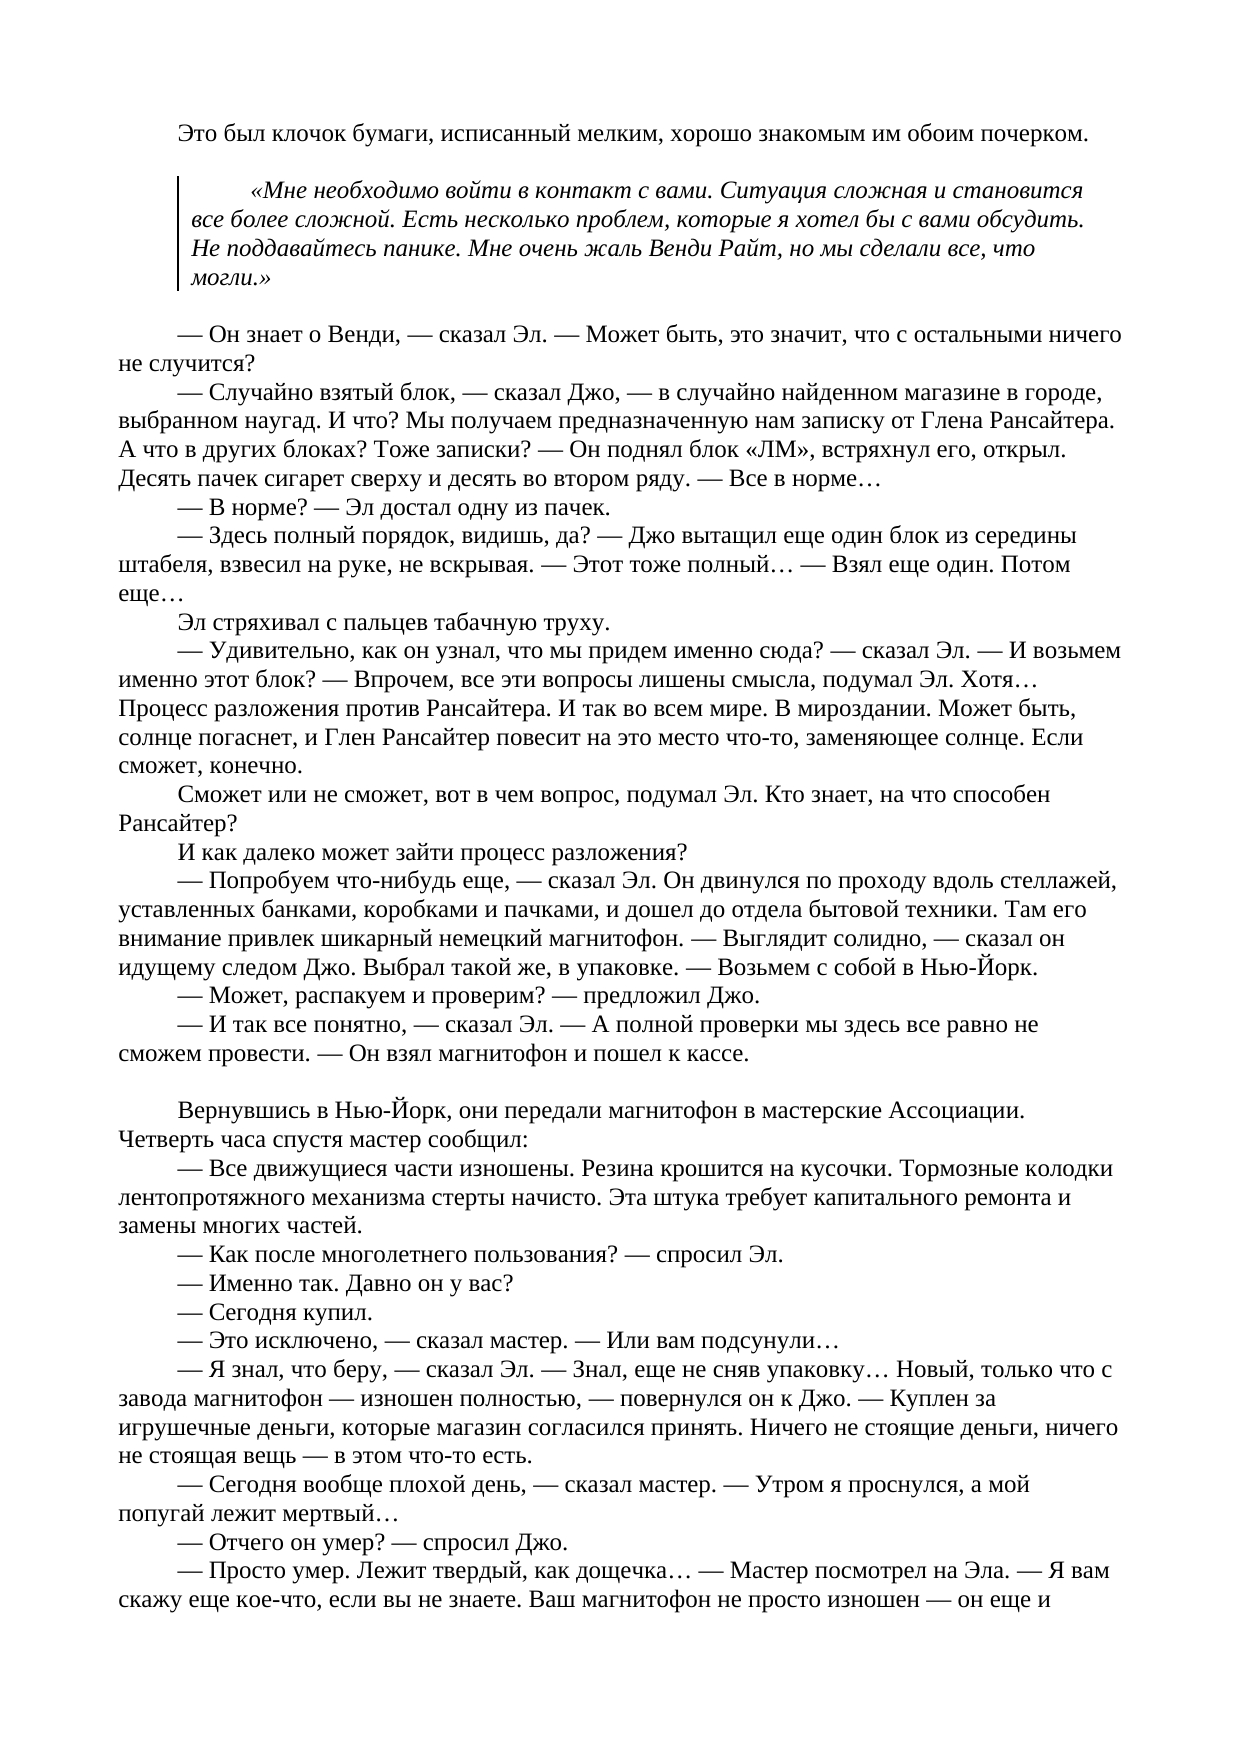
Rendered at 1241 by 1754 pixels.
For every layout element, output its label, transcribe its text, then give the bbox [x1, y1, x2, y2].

text Вернувшись в Нью-Йорк, они передали магнитофон в мастерские Ассоциации. Четверть часа спустя мастер сообщил: [118, 1096, 1122, 1153]
text Эл стряхивал с пальцев табачную труху. [118, 607, 1122, 636]
text «Мне необходимо войти в контакт с вами. Ситуация сложная и становится все более сложной. Есть несколько проблем, которые я хотел бы с вами обсудить. Не поддавайтесь панике. Мне очень жаль Венди Райт, но мы сделали все, что могли.» [179, 176, 1122, 291]
text — Это исключено, — сказал мастер. — Или вам подсунули… [118, 1326, 1122, 1354]
text — В норме? — Эл достал одну из пачек. [118, 492, 1122, 521]
text — Все движущиеся части изношены. Резина крошится на кусочки. Тормозные колодки лентопротяжного механизма стерты начисто. Эта штука требует капитального ремонта и замены многих частей. [118, 1153, 1122, 1239]
text Это был клочок бумаги, исписанный мелким, хорошо знакомым им обоим почерком. [118, 118, 1122, 147]
text — Удивительно, как он узнал, что мы придем именно сюда? — сказал Эл. — И возьмем именно этот блок? — Впрочем, все эти вопросы лишены смысла, подумал Эл. Хотя… Процесс разложения против Рансайтера. И так во всем мире. В мироздании. Может быть, солнце погаснет, и Глен Рансайтер повесит на это место что-то, заменяющее солнце. Если сможет, конечно. [118, 636, 1122, 779]
text — Он знает о Венди, — сказал Эл. — Может быть, это значит, что с остальными ничего не случится? [118, 319, 1122, 377]
text — Случайно взятый блок, — сказал Джо, — в случайно найденном магазине в городе, выбранном наугад. И что? Мы получаем предназначенную нам записку от Глена Рансайтера. А что в других блоках? Тоже записки? — Он поднял блок «ЛМ», встряхнул его, открыл. Десять пачек сигарет сверху и десять во втором ряду. — Все в норме… [118, 377, 1122, 492]
text — Просто умер. Лежит твердый, как дощечка… — Мастер посмотрел на Эла. — Я вам скажу еще кое-что, если вы не знаете. Ваш магнитофон не просто изношен — он еще и [118, 1556, 1122, 1613]
text — Попробуем что-нибудь еще, — сказал Эл. Он двинулся по проходу вдоль стеллажей, уставленных банками, коробками и пачками, и дошел до отдела бытовой техники. Там его внимание привлек шикарный немецкий магнитофон. — Выглядит солидно, — сказал он идущему следом Джо. Выбрал такой же, в упаковке. — Возьмем с собой в Нью-Йорк. [118, 866, 1122, 981]
text — Я знал, что беру, — сказал Эл. — Знал, еще не сняв упаковку… Новый, только что с завода магнитофон — изношен полностью, — повернулся он к Джо. — Куплен за игрушечные деньги, которые магазин согласился принять. Ничего не стоящие деньги, ничего не стоящая вещь — в этом что-то есть. [118, 1354, 1122, 1469]
text — Может, распакуем и проверим? — предложил Джо. [118, 981, 1122, 1009]
text — Здесь полный порядок, видишь, да? — Джо вытащил еще один блок из середины штабеля, взвесил на руке, не вскрывая. — Этот тоже полный… — Взял еще один. Потом еще… [118, 521, 1122, 607]
text — И так все понятно, — сказал Эл. — А полной проверки мы здесь все равно не сможем провести. — Он взял магнитофон и пошел к кассе. [118, 1009, 1122, 1067]
text — Именно так. Давно он у вас? [118, 1268, 1122, 1297]
text — Отчего он умер? — спросил Джо. [118, 1527, 1122, 1556]
text — Сегодня вообще плохой день, — сказал мастер. — Утром я проснулся, а мой попугай лежит мертвый… [118, 1469, 1122, 1527]
text — Как после многолетнего пользования? — спросил Эл. [118, 1239, 1122, 1268]
text — Сегодня купил. [118, 1297, 1122, 1326]
text И как далеко может зайти процесс разложения? [118, 837, 1122, 866]
text Сможет или не сможет, вот в чем вопрос, подумал Эл. Кто знает, на что способен Рансайтер? [118, 779, 1122, 837]
